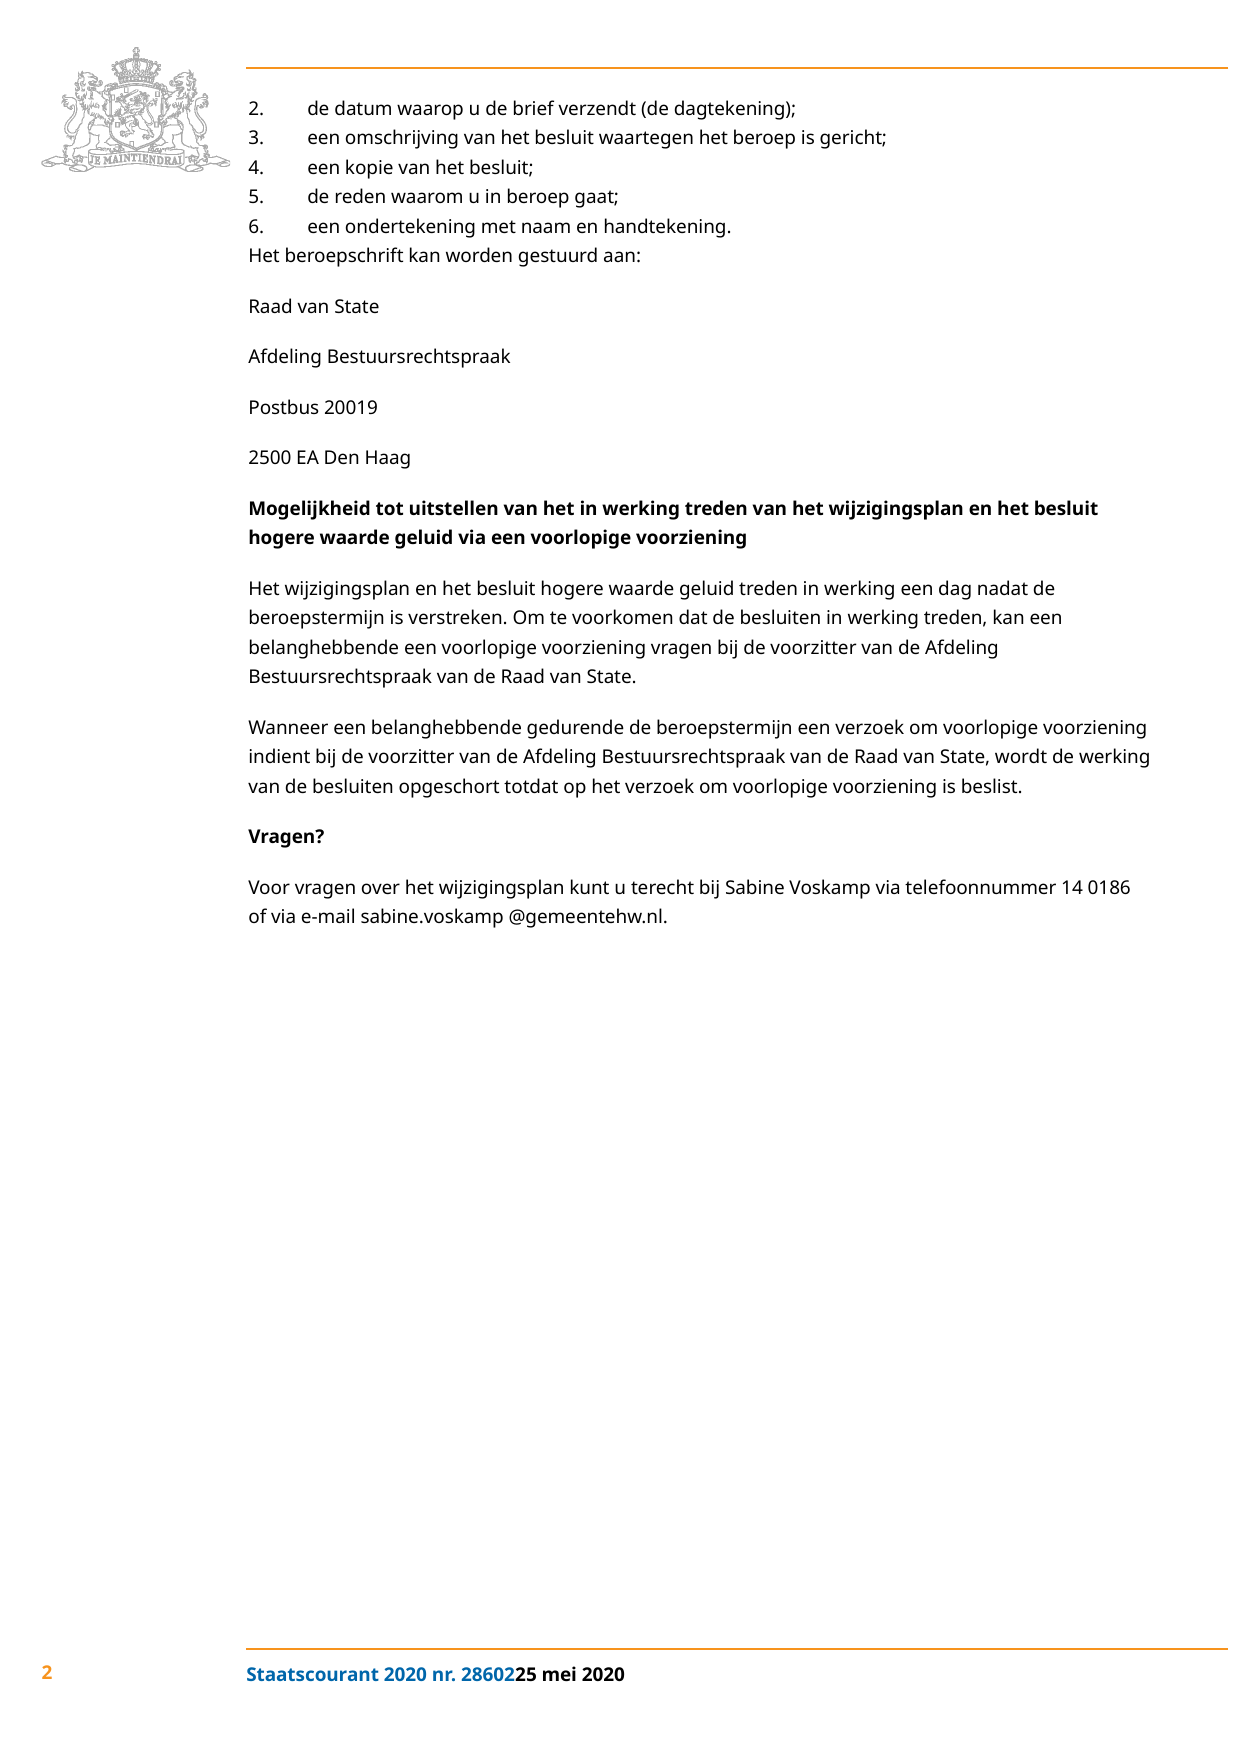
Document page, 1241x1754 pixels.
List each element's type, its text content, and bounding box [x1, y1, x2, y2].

text 2500 EA Den Haag [248, 444, 1152, 470]
text Het beroepschrift kan worden gestuurd aan: [248, 243, 1152, 268]
text Vragen? [248, 823, 1152, 849]
text Het wijzigingsplan en het besluit hogere waarde geluid treden in werking een dag nadat de beroepstermijn is verstreken. Om te voorkomen dat de besluiten in werking treden, kan een belanghebbende een voorlopige voorziening vragen bij de voorzitter van de Afdeling Bestuursrechtspraak van de Raad van State. [248, 575, 1152, 689]
text Wanneer een belanghebbende gedurende de beroepstermijn een verzoek om voorlopige voorziening indient bij de voorzitter van de Afdeling Bestuursrechtspraak van de Raad van State, wordt de werking van de besluiten opgeschort totdat op het verzoek om voorlopige voorziening is beslist. [248, 714, 1152, 799]
list de datum waarop u de brief verzendt (de dagtekening); [248, 95, 1152, 121]
list de reden waarom u in beroep gaat; [248, 183, 1152, 209]
text Postbus 20019 [248, 394, 1152, 420]
list een ondertekening met naam en handtekening. [248, 213, 1152, 239]
list een kopie van het besluit; [248, 154, 1152, 180]
picture [41, 47, 231, 172]
text Voor vragen over het wijzigingsplan kunt u terecht bij Sabine Voskamp via telefoonnummer 14 0186 of via e-mail sabine.voskamp @gemeentehw.nl. [248, 874, 1152, 929]
list een omschrijving van het besluit waartegen het beroep is gericht; [248, 124, 1152, 150]
text Afdeling Bestuursrechtspraak [248, 343, 1152, 369]
text Mogelijkheid tot uitstellen van het in werking treden van het wijzigingsplan en het besluit hogere waarde geluid via een voorlopige voorziening [248, 495, 1152, 550]
text Raad van State [248, 293, 1152, 319]
